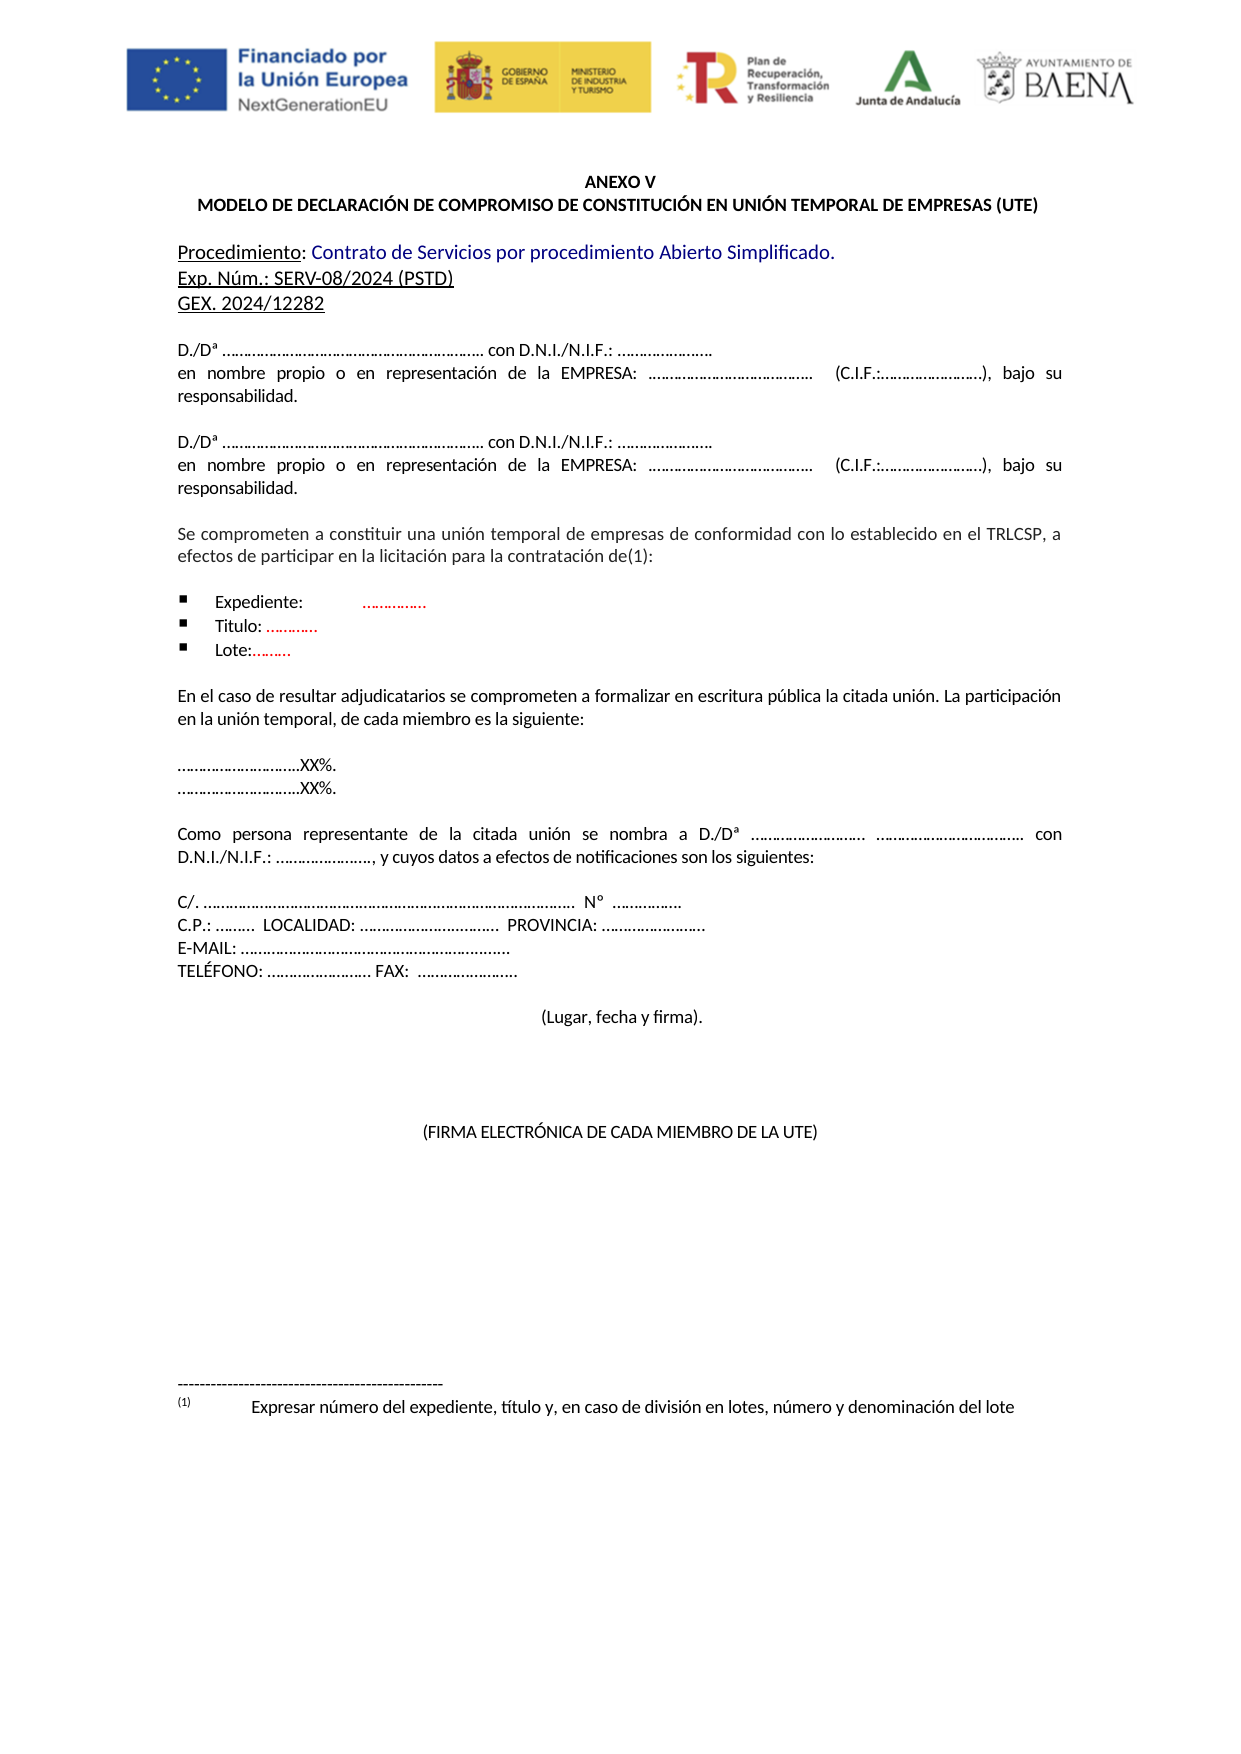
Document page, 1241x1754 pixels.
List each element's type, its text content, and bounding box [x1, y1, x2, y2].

text GEX. 2024/12282 [177, 290, 1063, 316]
text C/. ………………………………………………………………………….. Nº ……………. [177, 891, 1063, 913]
text ANEXO V [177, 171, 1063, 193]
text en nombre propio o en representación de la EMPRESA: .……………………………….. (C.I.F.:……………………), bajo su responsabilidad. [177, 453, 1063, 499]
text MODELO DE DECLARACIÓN DE COMPROMISO DE CONSTITUCIÓN EN UNIÓN TEMPORAL DE EMPRESAS (UTE) [177, 193, 1063, 216]
text TELÉFONO: …………………… FAX: ………………….. [177, 959, 1063, 982]
text Como persona representante de la citada unión se nombra a D./Dª ……………………… …………………………….. con D.N.I./N.I.F.: …………………., y cuyos datos a efectos de notificaciones son los siguientes: [177, 822, 1063, 868]
text En el caso de resultar adjudicatarios se comprometen a formalizar en escritura pública la citada unión. La participación en la unión temporal, de cada miembro es la siguiente: [177, 684, 1063, 730]
text D./Dª …………………………………………………….. con D.N.I./N.I.F.: …………………. [177, 338, 1063, 361]
picture [68, 3, 1207, 147]
text C.P.: ……… LOCALIDAD: …………………..……… PROVINCIA: …………………… [177, 913, 1063, 936]
text (Lugar, fecha y firma). [177, 1005, 1063, 1028]
text E-MAIL: ………………………………………………..…... [177, 936, 1063, 959]
text D./Dª …………………………………………………….. con D.N.I./N.I.F.: …………………. [177, 430, 1063, 453]
list Expediente: …………… [177, 591, 1063, 614]
list Lote:……… [177, 638, 1063, 661]
text ………………………..XX%. [177, 776, 1063, 799]
text ………………………..XX%. [177, 753, 1063, 776]
text (FIRMA ELECTRÓNICA DE CADA MIEMBRO DE LA UTE) [177, 1120, 1063, 1143]
text ------------------------------------------------ [177, 1372, 1063, 1395]
text Procedimiento: Contrato de Servicios por procedimiento Abierto Simplificado. [177, 239, 1063, 265]
text (1) Expresar número del expediente, título y, en caso de división en lotes, número y denominación del lote [177, 1395, 1063, 1418]
text Se comprometen a constituir una unión temporal de empresas de conformidad con lo establecido en el TRLCSP, a efectos de participar en la licitación para la contratación de(1): [177, 522, 1063, 568]
list Titulo: ………… [177, 614, 1063, 638]
text en nombre propio o en representación de la EMPRESA: .……………………………….. (C.I.F.:……………………), bajo su responsabilidad. [177, 361, 1063, 407]
text Exp. Núm.: SERV-08/2024 (PSTD) [177, 265, 1063, 290]
